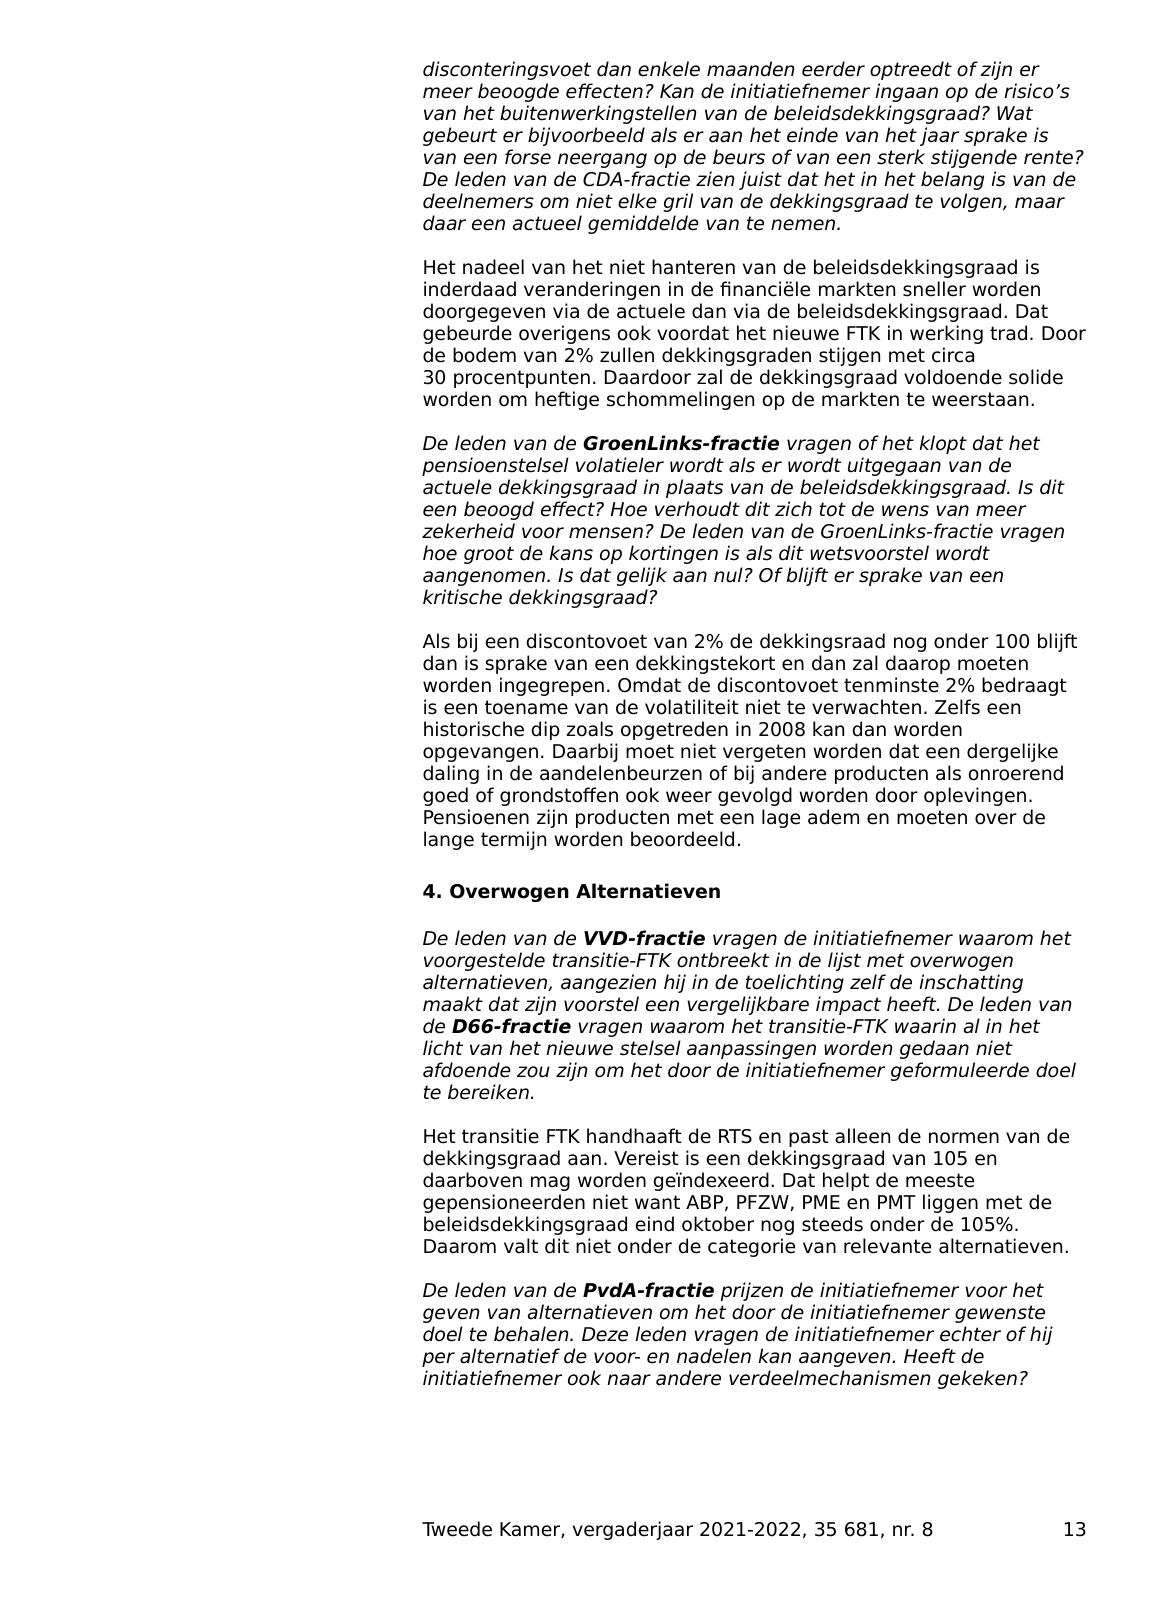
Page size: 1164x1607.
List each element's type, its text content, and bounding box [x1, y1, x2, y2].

text Als bij een discontovoet van 2% de dekkingsraad nog onder 100 blijft dan is sprake van een dekkingstekort en dan zal daarop moeten worden ingegrepen. Omdat de discontovoet tenminste 2% bedraagt is een toename van de volatiliteit niet te verwachten. Zelfs een historische dip zoals opgetreden in 2008 kan dan worden opgevangen. Daarbij moet niet vergeten worden dat een dergelijke daling in de aandelenbeurzen of bij andere producten als onroerend goed of grondstoffen ook weer gevolgd worden door oplevingen. Pensioenen zijn producten met een lage adem en moeten over de lange termijn worden beoordeeld. [422, 631, 1087, 851]
text Het transitie FTK handhaaft de RTS en past alleen de normen van de dekkingsgraad aan. Vereist is een dekkingsgraad van 105 en daarboven mag worden geïndexeerd. Dat helpt de meeste gepensioneerden niet want ABP, PFZW, PME en PMT liggen met de beleidsdekkingsgraad eind oktober nog steeds onder de 105%. Daarom valt dit niet onder de categorie van relevante alternatieven. [422, 1126, 1087, 1258]
text disconteringsvoet dan enkele maanden eerder optreedt of zijn er meer beoogde effecten? Kan de initiatiefnemer ingaan op de risico’s van het buitenwerkingstellen van de beleidsdekkingsgraad? Wat gebeurt er bijvoorbeeld als er aan het einde van het jaar sprake is van een forse neergang op de beurs of van een sterk stijgende rente? De leden van de CDA-fractie zien juist dat het in het belang is van de deelnemers om niet elke gril van de dekkingsgraad te volgen, maar daar een actueel gemiddelde van te nemen. [422, 59, 1087, 235]
text Het nadeel van het niet hanteren van de beleidsdekkingsgraad is inderdaad veranderingen in de financiële markten sneller worden doorgegeven via de actuele dan via de beleidsdekkingsgraad. Dat gebeurde overigens ook voordat het nieuwe FTK in werking trad. Door de bodem van 2% zullen dekkingsgraden stijgen met circa 30 procentpunten. Daardoor zal de dekkingsgraad voldoende solide worden om heftige schommelingen op de markten te weerstaan. [422, 257, 1087, 411]
subtitle 4. Overwogen Alternatieven [422, 881, 1087, 903]
text De leden van de PvdA-fractie prijzen de initiatiefnemer voor het geven van alternatieven om het door de initiatiefnemer gewenste doel te behalen. Deze leden vragen de initiatiefnemer echter of hij per alternatief de voor- en nadelen kan aangeven. Heeft de initiatiefnemer ook naar andere verdeelmechanismen gekeken? [422, 1280, 1087, 1390]
text De leden van de GroenLinks-fractie vragen of het klopt dat het pensioenstelsel volatieler wordt als er wordt uitgegaan van de actuele dekkingsgraad in plaats van de beleidsdekkingsgraad. Is dit een beoogd effect? Hoe verhoudt dit zich tot de wens van meer zekerheid voor mensen? De leden van de GroenLinks-fractie vragen hoe groot de kans op kortingen is als dit wetsvoorstel wordt aangenomen. Is dat gelijk aan nul? Of blijft er sprake van een kritische dekkingsgraad? [422, 433, 1087, 609]
text De leden van de VVD-fractie vragen de initiatiefnemer waarom het voorgestelde transitie-FTK ontbreekt in de lijst met overwogen alternatieven, aangezien hij in de toelichting zelf de inschatting maakt dat zijn voorstel een vergelijkbare impact heeft. De leden van de D66-fractie vragen waarom het transitie-FTK waarin al in het licht van het nieuwe stelsel aanpassingen worden gedaan niet afdoende zou zijn om het door de initiatiefnemer geformuleerde doel te bereiken. [422, 928, 1087, 1104]
